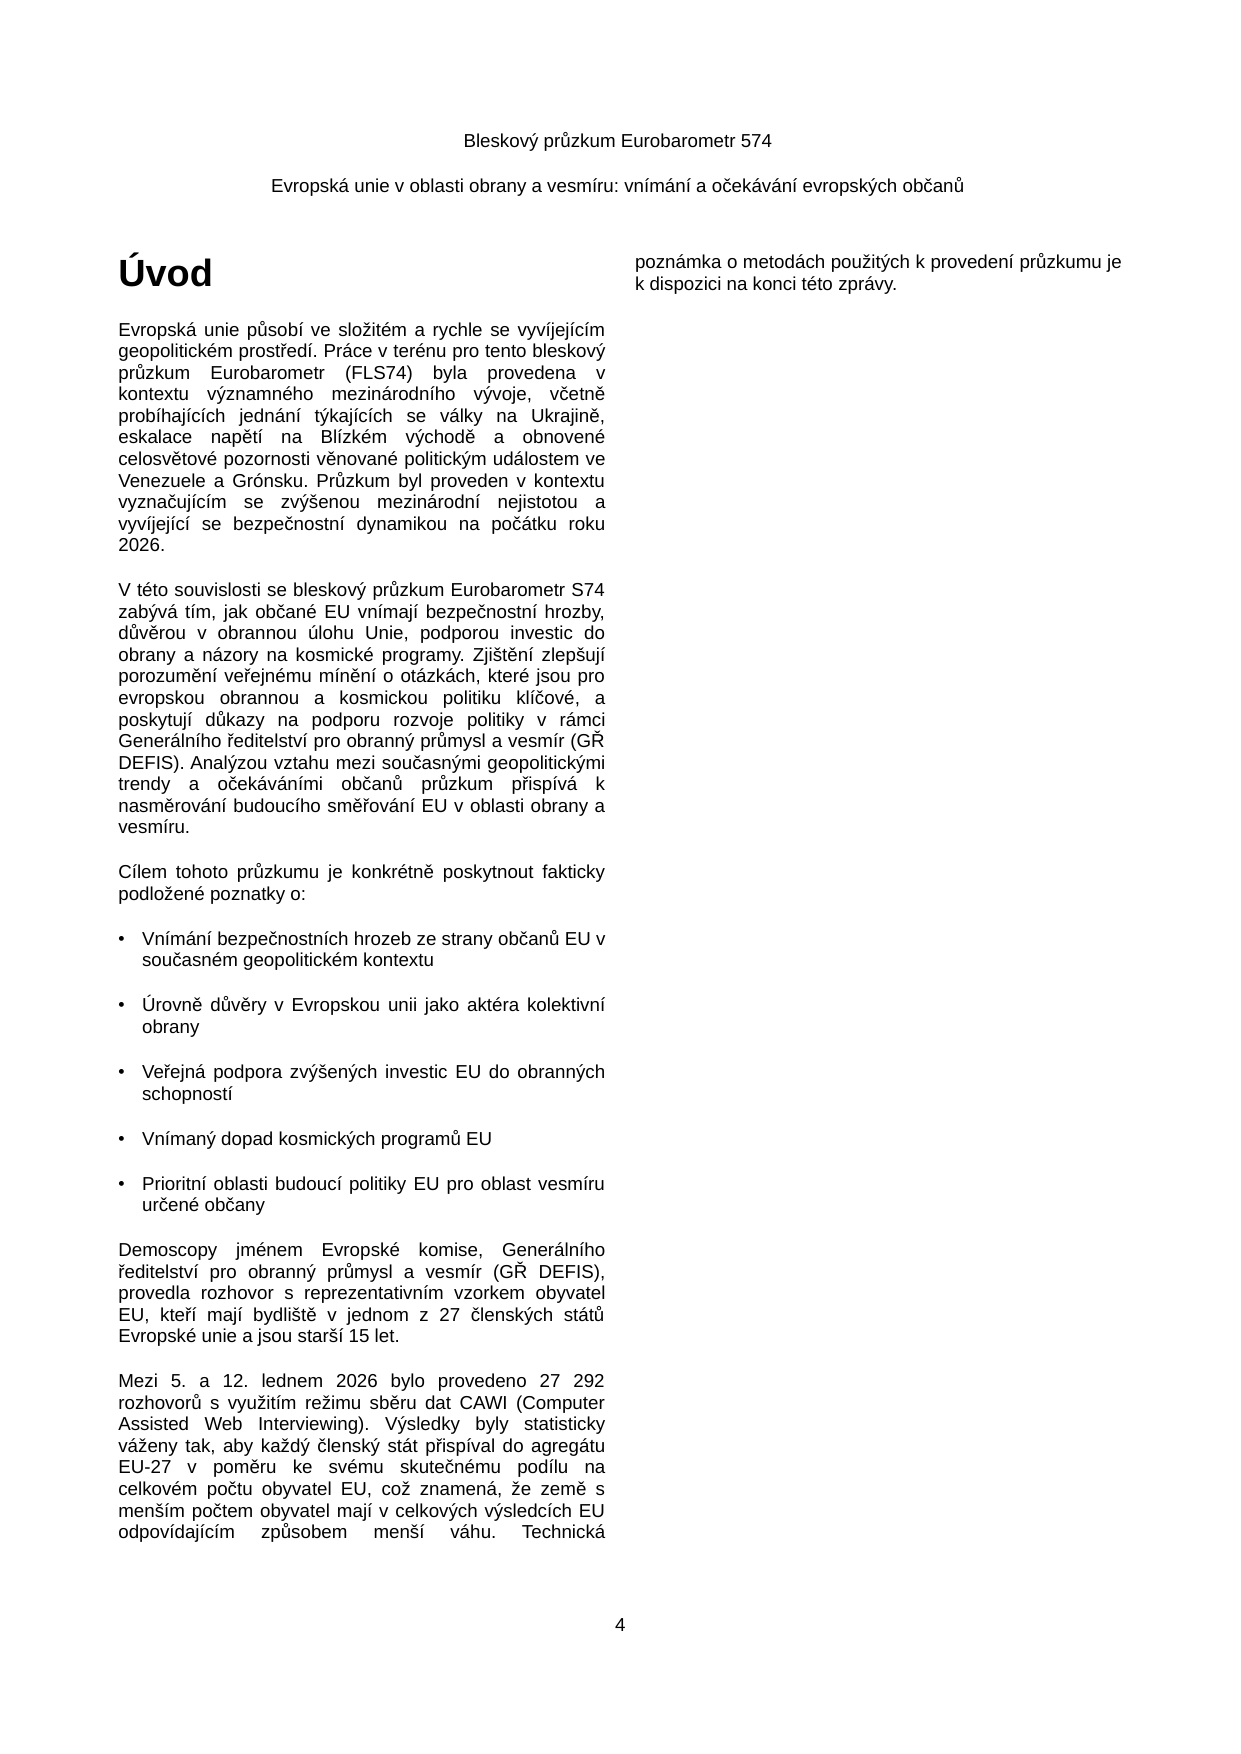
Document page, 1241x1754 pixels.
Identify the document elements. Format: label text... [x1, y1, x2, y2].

text V této souvislosti se bleskový průzkum Eurobarometr S74 zabývá tím, jak občané EU vnímají bezpečnostní hrozby, důvěrou v obrannou úlohu Unie, podporou investic do obrany a názory na kosmické programy. Zjištění zlepšují porozumění veřejnému mínění o otázkách, které jsou pro evropskou obrannou a kosmickou politiku klíčové, a poskytují důkazy na podporu rozvoje politiky v rámci Generálního ředitelství pro obranný průmysl a vesmír (GŘ DEFIS). Analýzou vztahu mezi současnými geopolitickými trendy a očekáváními občanů průzkum přispívá k nasměrování budoucího směřování EU v oblasti obrany a vesmíru. [118, 579, 605, 838]
list Vnímaný dopad kosmických programů EU [118, 1127, 605, 1149]
list Úrovně důvěry v Evropskou unii jako aktéra kolektivní obrany [118, 994, 605, 1037]
text Demoscopy jménem Evropské komise, Generálního ředitelství pro obranný průmysl a vesmír (GŘ DEFIS), provedla rozhovor s reprezentativním vzorkem obyvatel EU, kteří mají bydliště v jednom z 27 členských států Evropské unie a jsou starší 15 let. [118, 1239, 605, 1347]
list Veřejná podpora zvýšených investic EU do obranných schopností [118, 1061, 605, 1104]
text poznámka o metodách použitých k provedení průzkumu je k dispozici na konci této zprávy. [635, 251, 1122, 294]
text Evropská unie působí ve složitém a rychle se vyvíjejícím geopolitickém prostředí. Práce v terénu pro tento bleskový průzkum Eurobarometr (FLS74) byla provedena v kontextu významného mezinárodního vývoje, včetně probíhajících jednání týkajících se války na Ukrajině, eskalace napětí na Blízkém východě a obnovené celosvětové pozornosti věnované politickým událostem ve Venezuele a Grónsku. Průzkum byl proveden v kontextu vyznačujícím se zvýšenou mezinárodní nejistotou a vyvíjející se bezpečnostní dynamikou na počátku roku 2026. [118, 318, 605, 556]
text Mezi 5. a 12. lednem 2026 bylo provedeno 27 292 rozhovorů s využitím režimu sběru dat CAWI (Computer Assisted Web Interviewing). Výsledky byly statisticky váženy tak, aby každý členský stát přispíval do agregátu EU-27 v poměru ke svému skutečnému podílu na celkovém počtu obyvatel EU, což znamená, že země s menším počtem obyvatel mají v celkových výsledcích EU odpovídajícím způsobem menší váhu. Technická [118, 1370, 605, 1542]
text Cílem tohoto průzkumu je konkrétně poskytnout fakticky podložené poznatky o: [118, 861, 605, 904]
list Prioritní oblasti budoucí politiky EU pro oblast vesmíru určené občany [118, 1172, 605, 1216]
list Vnímání bezpečnostních hrozeb ze strany občanů EU v současném geopolitickém kontextu [118, 928, 605, 971]
subtitle Úvod [118, 251, 605, 294]
